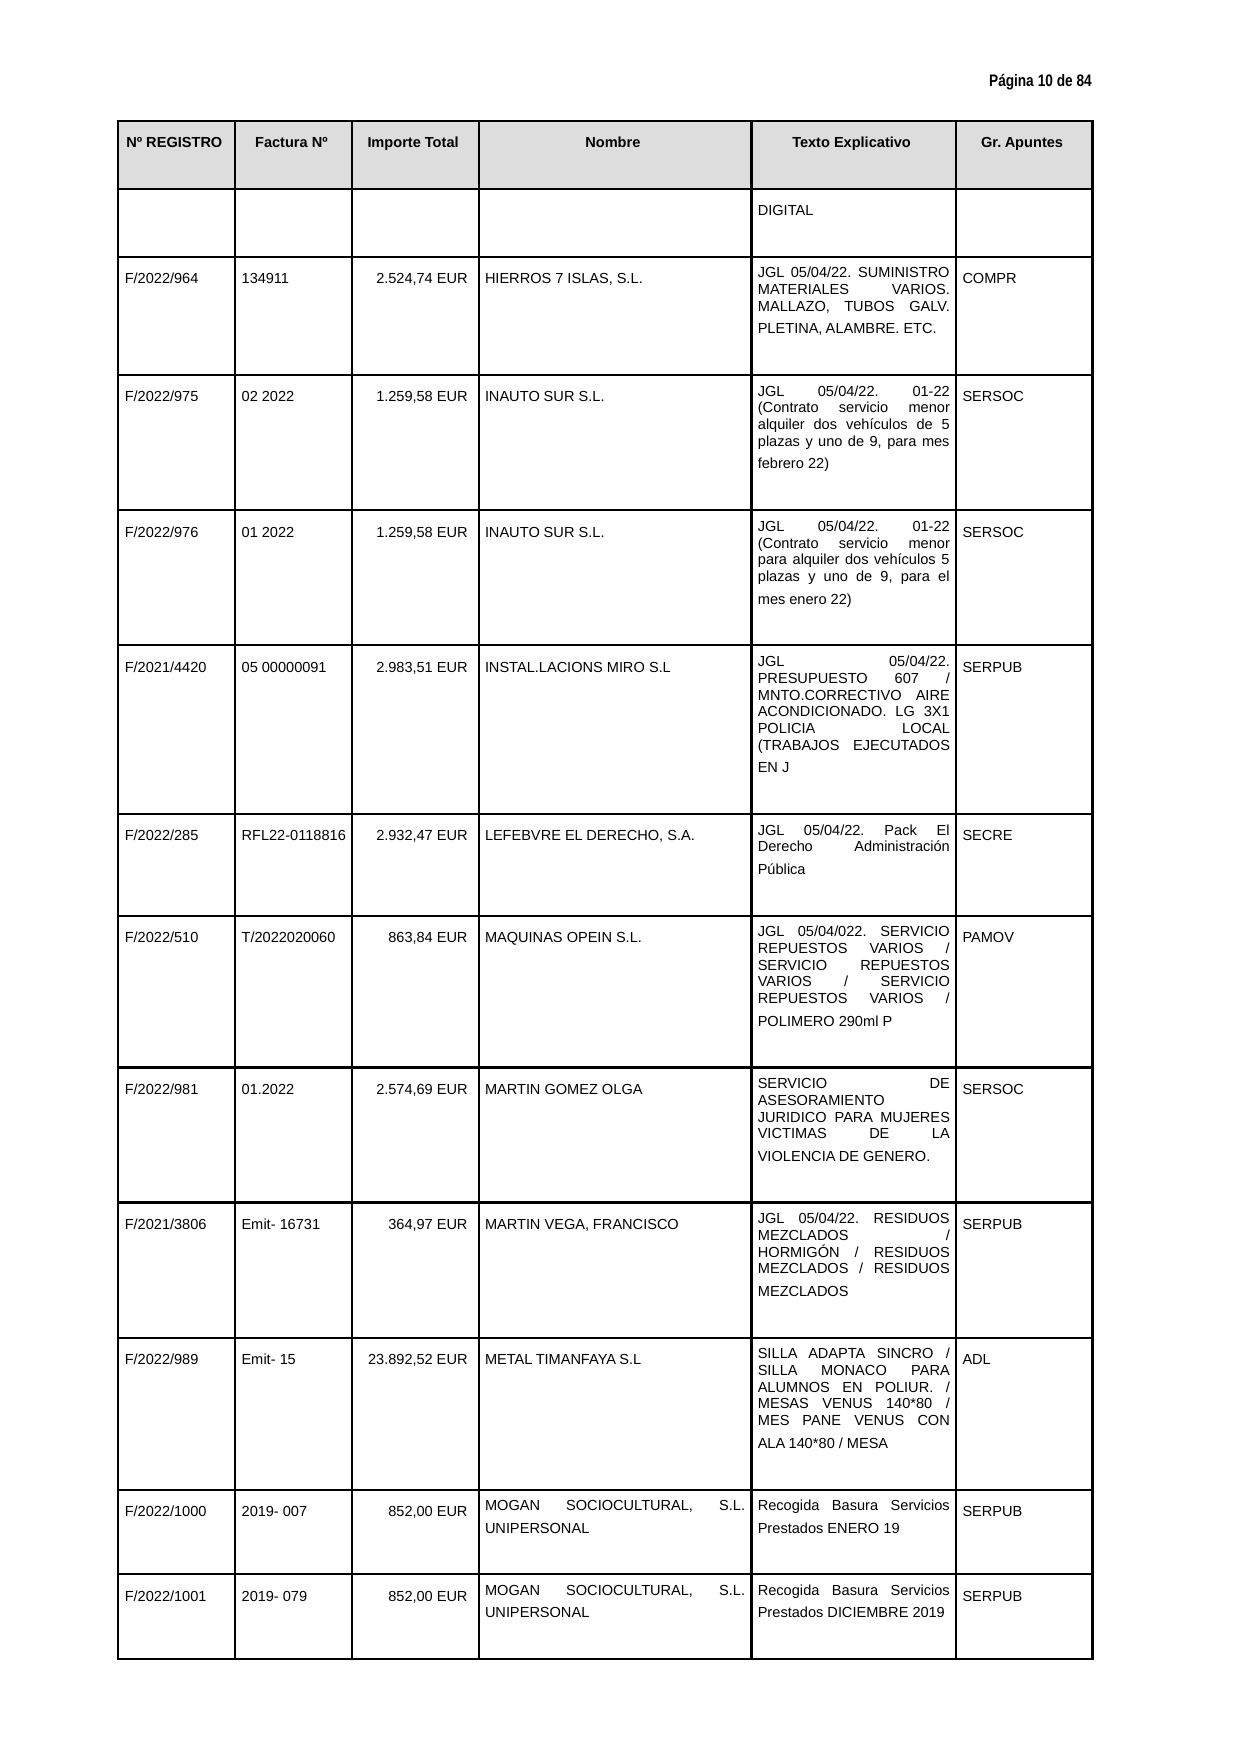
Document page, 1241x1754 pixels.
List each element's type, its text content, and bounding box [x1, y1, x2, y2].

table_cell 23.892,52 EUR [353, 1339, 478, 1488]
table_cell 1.259,58 EUR [353, 376, 478, 509]
table_header Nombre [480, 122, 750, 188]
table_cell MOGAN SOCIOCULTURAL, S.L. UNIPERSONAL [480, 1575, 750, 1658]
table_cell SERVICIO DE ASESORAMIENTO JURIDICO PARA MUJERES VICTIMAS DE LA VIOLENCIA DE GENERO. [753, 1069, 955, 1201]
table_cell Emit- 15 [236, 1339, 351, 1488]
table_cell 1.259,58 EUR [353, 511, 478, 644]
table_cell JGL 05/04/022. SERVICIO REPUESTOS VARIOS / SERVICIO REPUESTOS VARIOS / SERVICIO REPUESTOS VARIOS / POLIMERO 290ml P [753, 917, 955, 1066]
table_cell SERPUB [957, 1491, 1091, 1573]
table_cell MOGAN SOCIOCULTURAL, S.L. UNIPERSONAL [480, 1491, 750, 1573]
table_cell F/2021/4420 [119, 646, 234, 813]
table_cell Recogida Basura Servicios Prestados ENERO 19 [753, 1491, 955, 1573]
table_cell F/2022/989 [119, 1339, 234, 1488]
table_cell Emit- 16731 [236, 1204, 351, 1337]
table_cell 863,84 EUR [353, 917, 478, 1066]
table_cell 2.932,47 EUR [353, 815, 478, 914]
table_cell F/2022/964 [119, 258, 234, 374]
table_cell 2019- 007 [236, 1491, 351, 1573]
table_cell JGL 05/04/22. SUMINISTRO MATERIALES VARIOS. MALLAZO, TUBOS GALV. PLETINA, ALAMBRE. ETC. [753, 258, 955, 374]
table_cell [119, 190, 234, 256]
table_cell F/2022/1000 [119, 1491, 234, 1573]
table_cell JGL 05/04/22. 01-22 (Contrato servicio menor para alquiler dos vehículos 5 plazas y uno de 9, para el mes enero 22) [753, 511, 955, 644]
table_cell JGL 05/04/22. PRESUPUESTO 607 / MNTO.CORRECTIVO AIRE ACONDICIONADO. LG 3X1 POLICIA LOCAL (TRABAJOS EJECUTADOS EN J [753, 646, 955, 813]
table_cell F/2021/3806 [119, 1204, 234, 1337]
table_cell 2019- 079 [236, 1575, 351, 1658]
table_cell F/2022/975 [119, 376, 234, 509]
table_cell 364,97 EUR [353, 1204, 478, 1337]
table_cell INSTAL.LACIONS MIRO S.L [480, 646, 750, 813]
table_cell F/2022/981 [119, 1069, 234, 1201]
table_cell ADL [957, 1339, 1091, 1488]
table_cell [480, 190, 750, 256]
table_cell LEFEBVRE EL DERECHO, S.A. [480, 815, 750, 914]
table_cell MAQUINAS OPEIN S.L. [480, 917, 750, 1066]
table_cell [957, 190, 1091, 256]
table_header Nº REGISTRO [119, 122, 234, 188]
table_cell METAL TIMANFAYA S.L [480, 1339, 750, 1488]
table_header Factura Nº [236, 122, 351, 188]
table_header Gr. Apuntes [957, 122, 1091, 188]
table_cell 01.2022 [236, 1069, 351, 1201]
table_cell 2.983,51 EUR [353, 646, 478, 813]
table_cell INAUTO SUR S.L. [480, 511, 750, 644]
table_cell SERPUB [957, 1575, 1091, 1658]
table_cell 2.524,74 EUR [353, 258, 478, 374]
table_cell F/2022/510 [119, 917, 234, 1066]
table_header Texto Explicativo [753, 122, 955, 188]
table_cell 02 2022 [236, 376, 351, 509]
table_cell 01 2022 [236, 511, 351, 644]
table_cell JGL 05/04/22. 01-22 (Contrato servicio menor alquiler dos vehículos de 5 plazas y uno de 9, para mes febrero 22) [753, 376, 955, 509]
table_cell F/2022/1001 [119, 1575, 234, 1658]
table_cell F/2022/976 [119, 511, 234, 644]
table_cell SERSOC [957, 376, 1091, 509]
table_cell 852,00 EUR [353, 1575, 478, 1658]
table_cell JGL 05/04/22. RESIDUOS MEZCLADOS / HORMIGÓN / RESIDUOS MEZCLADOS / RESIDUOS MEZCLADOS [753, 1204, 955, 1337]
table_cell Recogida Basura Servicios Prestados DICIEMBRE 2019 [753, 1575, 955, 1658]
table_cell INAUTO SUR S.L. [480, 376, 750, 509]
table_cell [236, 190, 351, 256]
table_cell SERPUB [957, 1204, 1091, 1337]
table_cell JGL 05/04/22. Pack El Derecho Administración Pública [753, 815, 955, 914]
table_cell 2.574,69 EUR [353, 1069, 478, 1201]
table_cell F/2022/285 [119, 815, 234, 914]
table_header Importe Total [353, 122, 478, 188]
table_cell SERSOC [957, 1069, 1091, 1201]
table_cell SECRE [957, 815, 1091, 914]
table_cell DIGITAL [753, 190, 955, 256]
table_cell 134911 [236, 258, 351, 374]
table_cell COMPR [957, 258, 1091, 374]
table_cell RFL22-0118816 [236, 815, 351, 914]
table_cell MARTIN VEGA, FRANCISCO [480, 1204, 750, 1337]
table_cell PAMOV [957, 917, 1091, 1066]
table_cell SERPUB [957, 646, 1091, 813]
table_cell 852,00 EUR [353, 1491, 478, 1573]
table_cell HIERROS 7 ISLAS, S.L. [480, 258, 750, 374]
table_cell 05 00000091 [236, 646, 351, 813]
table_cell SILLA ADAPTA SINCRO / SILLA MONACO PARA ALUMNOS EN POLIUR. / MESAS VENUS 140*80 / MES PANE VENUS CON ALA 140*80 / MESA [753, 1339, 955, 1488]
table_cell T/2022020060 [236, 917, 351, 1066]
table_cell SERSOC [957, 511, 1091, 644]
table_cell MARTIN GOMEZ OLGA [480, 1069, 750, 1201]
table_cell [353, 190, 478, 256]
